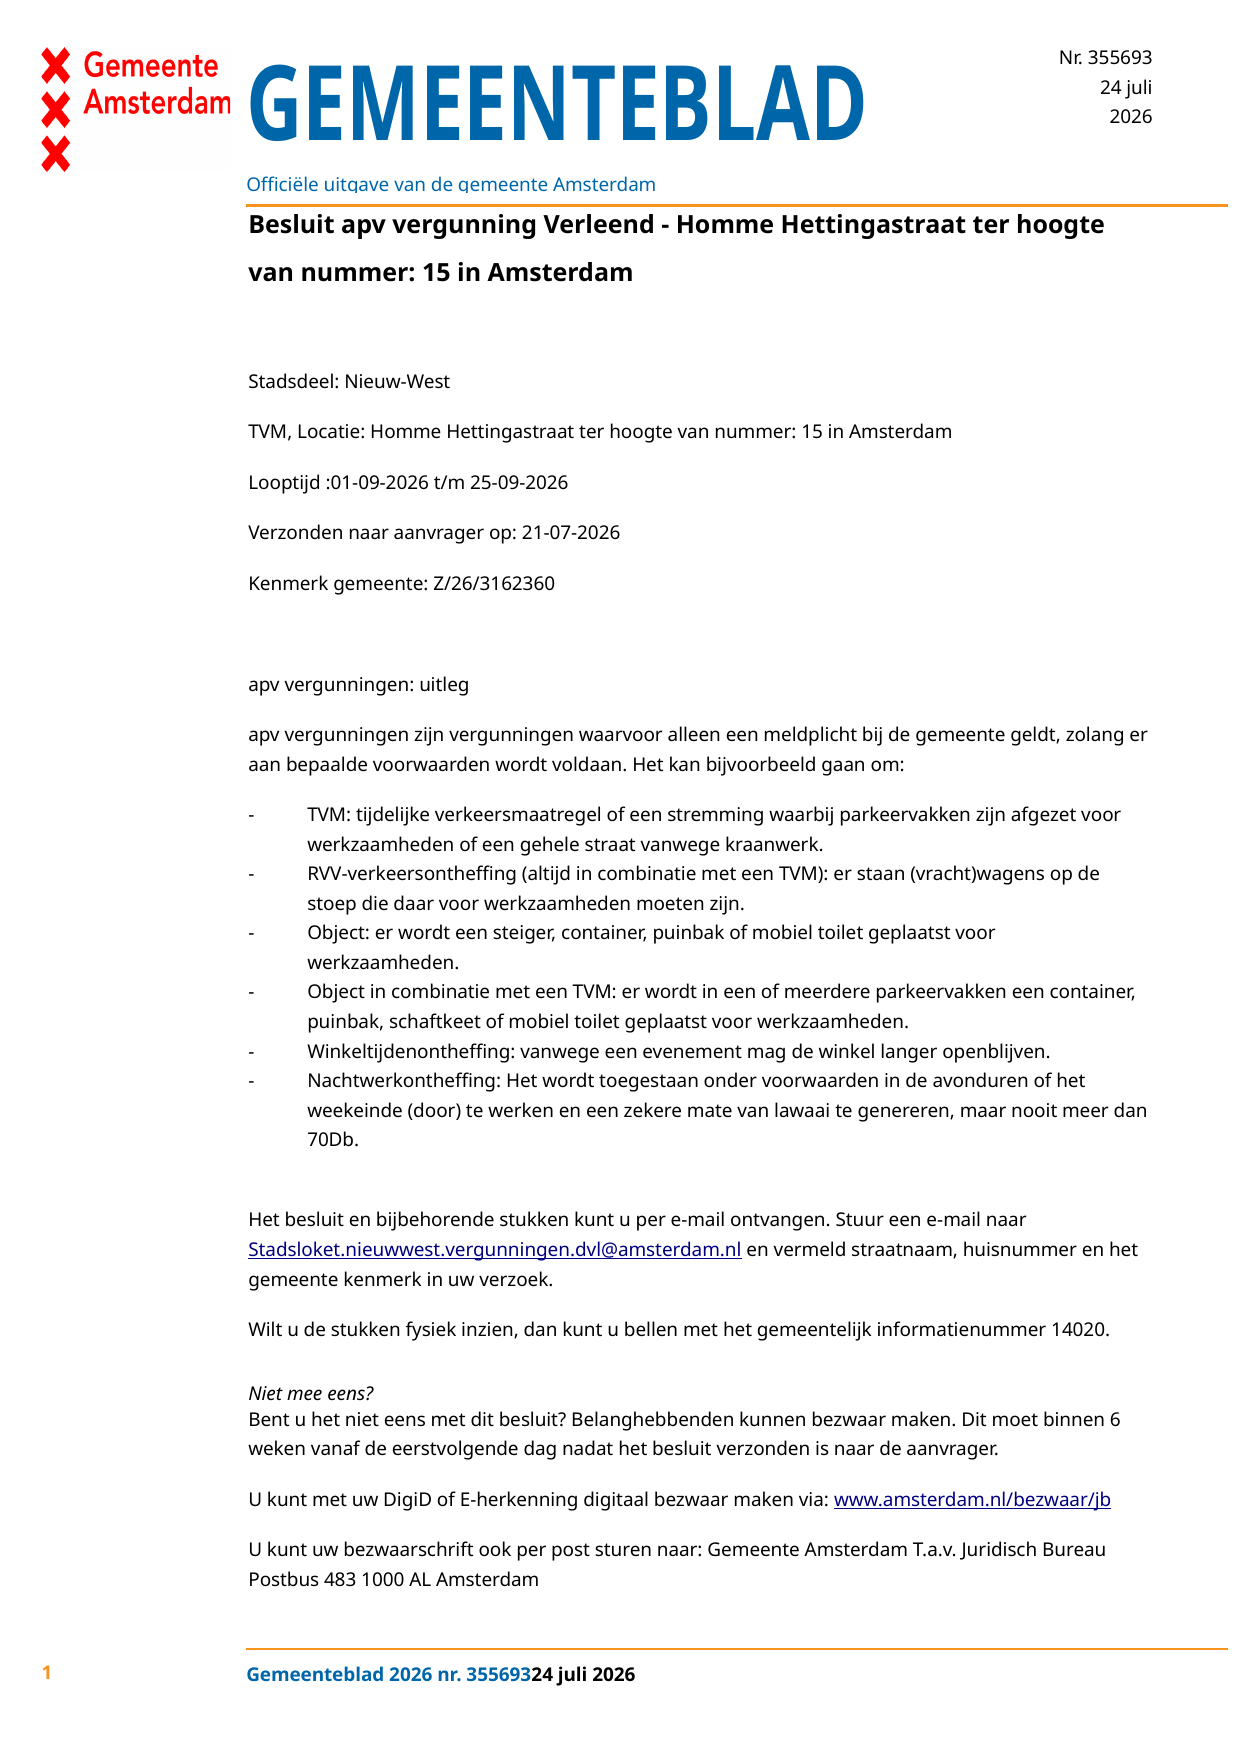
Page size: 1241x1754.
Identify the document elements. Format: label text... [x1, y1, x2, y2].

text apv vergunningen: uitleg [248, 671, 1152, 697]
text Bent u het niet eens met dit besluit? Belanghebbenden kunnen bezwaar maken. Dit moet binnen 6 weken vanaf de eerstvolgende dag nadat het besluit verzonden is naar de aanvrager. [248, 1406, 1152, 1461]
text Niet mee eens? [248, 1380, 1152, 1406]
text Verzonden naar aanvrager op: 21-07-2026 [248, 519, 1152, 545]
list Object: er wordt een steiger, container, puinbak of mobiel toilet geplaatst voor werkzaamheden. [248, 919, 1152, 975]
text TVM, Locatie: Homme Hettingastraat ter hoogte van nummer: 15 in Amsterdam [248, 419, 1152, 444]
list Nachtwerkontheffing: Het wordt toegestaan onder voorwaarden in de avonduren of het weekeinde (door) te werken en een zekere mate van lawaai te genereren, maar nooit meer dan 70Db. [248, 1067, 1152, 1152]
text Besluit apv vergunning Verleend - Homme Hettingastraat ter hoogte van nummer: 15 in Amsterdam [248, 207, 1152, 288]
text Kenmerk gemeente: Z/26/3162360 [248, 570, 1152, 596]
text Stadsdeel: Nieuw-West [248, 368, 1152, 394]
picture [41, 47, 231, 172]
text Het besluit en bijbehorende stukken kunt u per e-mail ontvangen. Stuur een e-mail naar Stadsloket.nieuwwest.vergunningen.dvl@amsterdam.nl en vermeld straatnaam, huisnummer en het gemeente kenmerk in uw verzoek. [248, 1207, 1152, 1292]
list TVM: tijdelijke verkeersmaatregel of een stremming waarbij parkeervakken zijn afgezet voor werkzaamheden of een gehele straat vanwege kraanwerk. [248, 801, 1152, 857]
text Looptijd :01-09-2026 t/m 25-09-2026 [248, 469, 1152, 495]
list RVV-verkeersontheffing (altijd in combinatie met een TVM): er staan (vracht)wagens op de stoep die daar voor werkzaamheden moeten zijn. [248, 860, 1152, 916]
text U kunt uw bezwaarschrift ook per post sturen naar: Gemeente Amsterdam T.a.v. Juridisch Bureau Postbus 483 1000 AL Amsterdam [248, 1536, 1152, 1592]
text apv vergunningen zijn vergunningen waarvoor alleen een meldplicht bij de gemeente geldt, zolang er aan bepaalde voorwaarden wordt voldaan. Het kan bijvoorbeeld gaan om: [248, 721, 1152, 777]
text U kunt met uw DigiD of E-herkenning digitaal bezwaar maken via: www.amsterdam.nl/bezwaar/jb [248, 1486, 1152, 1512]
list Object in combinatie met een TVM: er wordt in een of meerdere parkeervakken een container, puinbak, schaftkeet of mobiel toilet geplaatst voor werkzaamheden. [248, 979, 1152, 1034]
text Wilt u de stukken fysiek inzien, dan kunt u bellen met het gemeentelijk informatienummer 14020. [248, 1316, 1152, 1342]
list Winkeltijdenontheffing: vanwege een evenement mag de winkel langer openblijven. [248, 1038, 1152, 1064]
